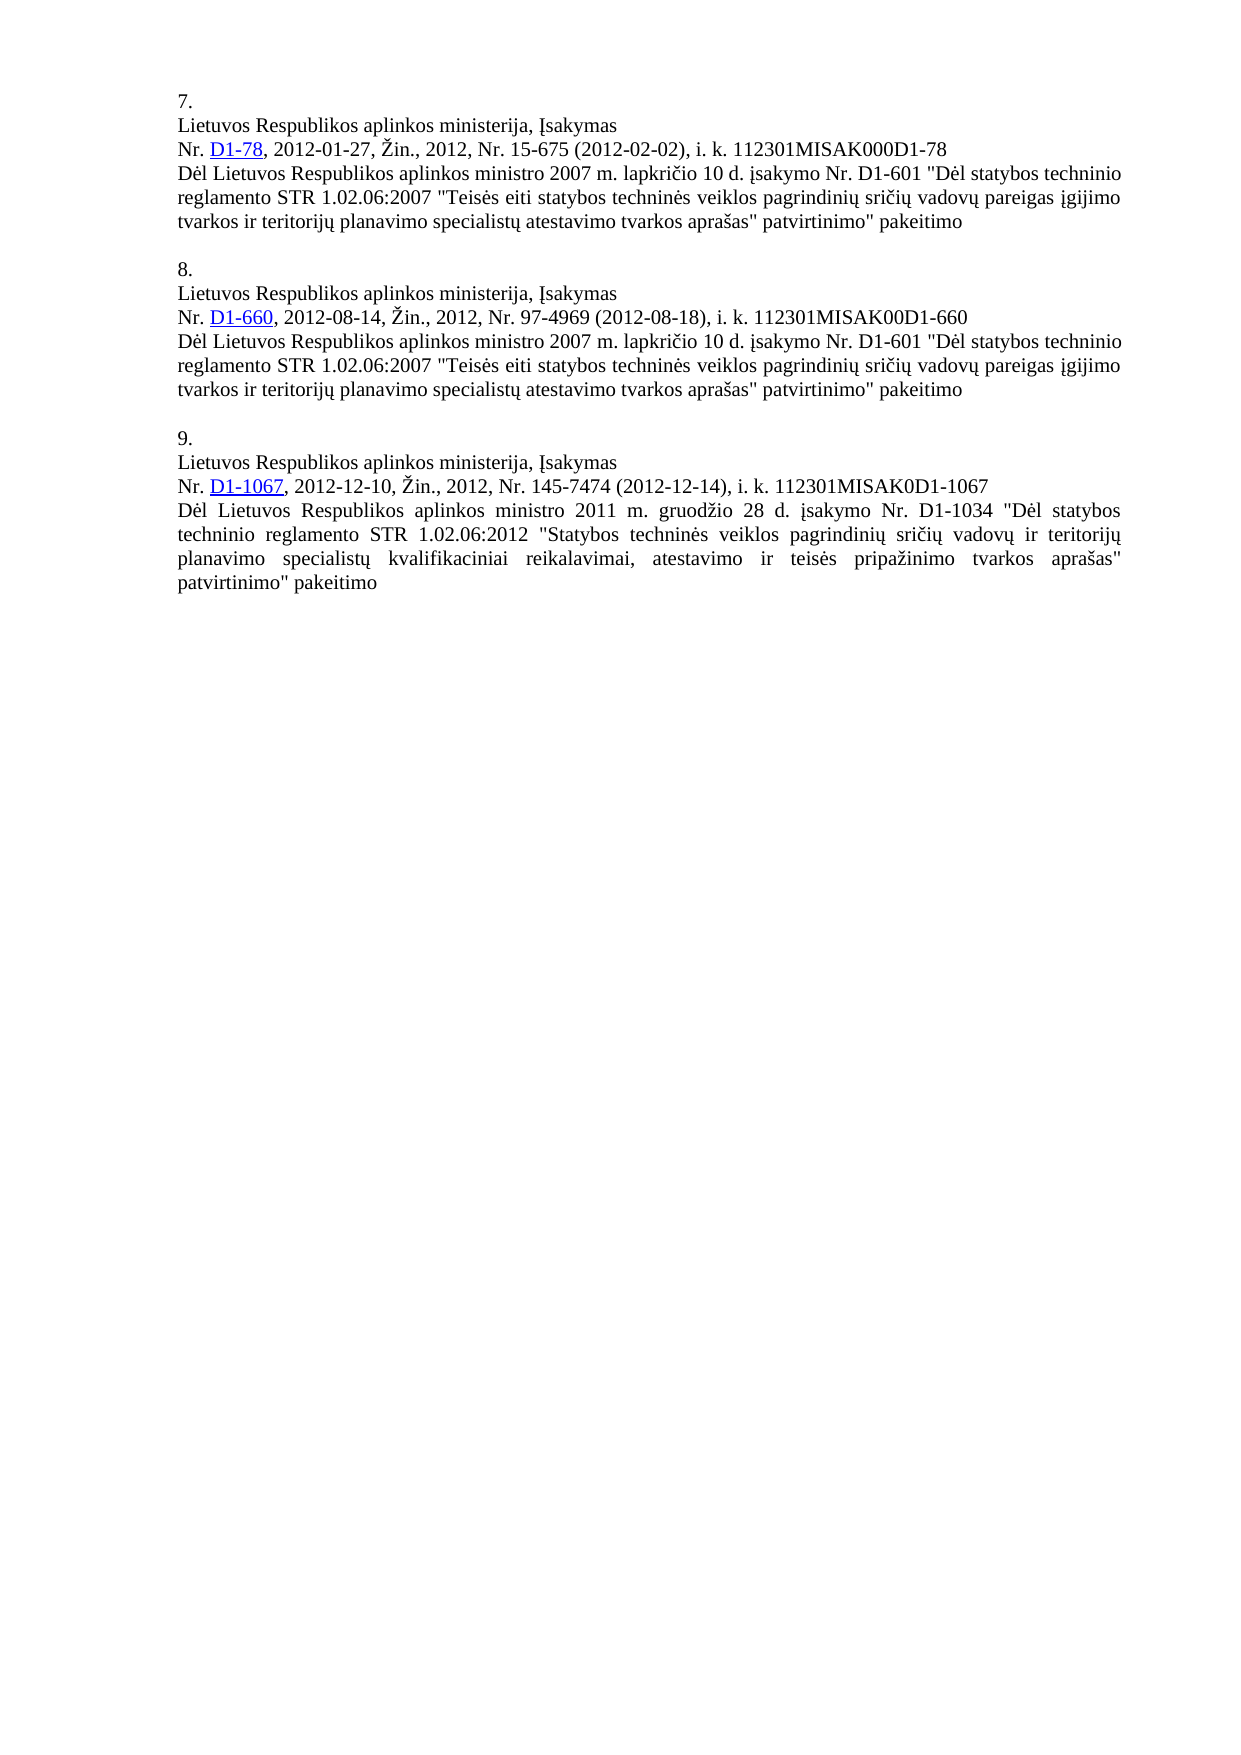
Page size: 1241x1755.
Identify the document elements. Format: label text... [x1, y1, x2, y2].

text 8. [177, 257, 1122, 281]
text Nr. D1-660, 2012-08-14, Žin., 2012, Nr. 97-4969 (2012-08-18), i. k. 112301MISAK00D1-660 [177, 305, 1122, 329]
text Nr. D1-78, 2012-01-27, Žin., 2012, Nr. 15-675 (2012-02-02), i. k. 112301MISAK000D1-78 [177, 137, 1122, 161]
text 9. [177, 426, 1122, 449]
text Dėl Lietuvos Respublikos aplinkos ministro 2011 m. gruodžio 28 d. įsakymo Nr. D1-1034 "Dėl statybos techninio reglamento STR 1.02.06:2012 "Statybos techninės veiklos pagrindinių sričių vadovų ir teritorijų planavimo specialistų kvalifikaciniai reikalavimai, atestavimo ir teisės pripažinimo tvarkos aprašas" patvirtinimo" pakeitimo [177, 498, 1122, 594]
text Nr. D1-1067, 2012-12-10, Žin., 2012, Nr. 145-7474 (2012-12-14), i. k. 112301MISAK0D1-1067 [177, 474, 1122, 498]
text Lietuvos Respublikos aplinkos ministerija, Įsakymas [177, 113, 1122, 137]
text Lietuvos Respublikos aplinkos ministerija, Įsakymas [177, 449, 1122, 474]
text 7. [177, 89, 1122, 113]
text Lietuvos Respublikos aplinkos ministerija, Įsakymas [177, 281, 1122, 305]
text Dėl Lietuvos Respublikos aplinkos ministro 2007 m. lapkričio 10 d. įsakymo Nr. D1-601 "Dėl statybos techninio reglamento STR 1.02.06:2007 "Teisės eiti statybos techninės veiklos pagrindinių sričių vadovų pareigas įgijimo tvarkos ir teritorijų planavimo specialistų atestavimo tvarkos aprašas" patvirtinimo" pakeitimo [177, 161, 1122, 233]
text Dėl Lietuvos Respublikos aplinkos ministro 2007 m. lapkričio 10 d. įsakymo Nr. D1-601 "Dėl statybos techninio reglamento STR 1.02.06:2007 "Teisės eiti statybos techninės veiklos pagrindinių sričių vadovų pareigas įgijimo tvarkos ir teritorijų planavimo specialistų atestavimo tvarkos aprašas" patvirtinimo" pakeitimo [177, 329, 1122, 401]
